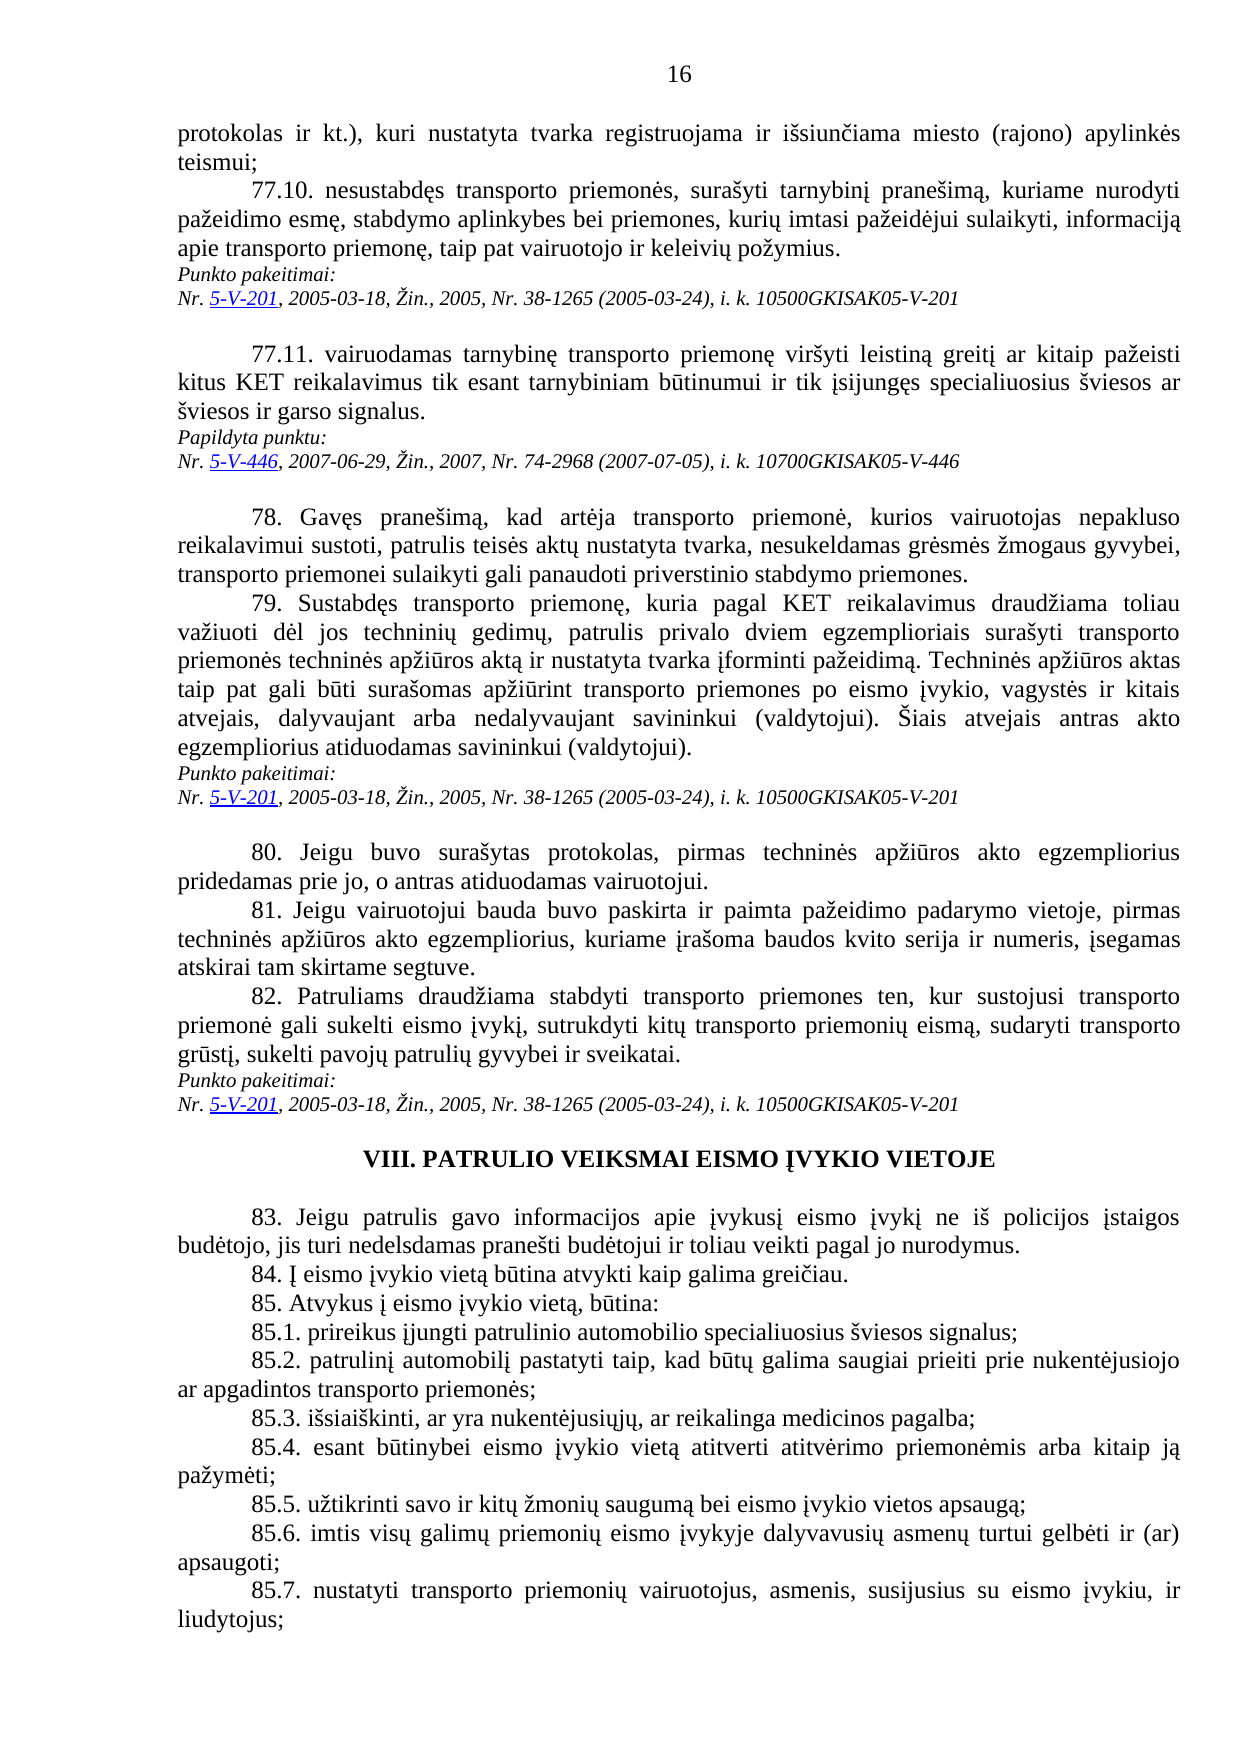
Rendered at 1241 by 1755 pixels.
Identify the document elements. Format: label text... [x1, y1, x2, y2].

text 80. Jeigu buvo surašytas protokolas, pirmas techninės apžiūros akto egzempliorius pridedamas prie jo, o antras atiduodamas vairuotojui. [177, 837, 1181, 895]
text 82. Patruliams draudžiama stabdyti transporto priemones ten, kur sustojusi transporto priemonė gali sukelti eismo įvykį, sutrukdyti kitų transporto priemonių eismą, sudaryti transporto grūstį, sukelti pavojų patrulių gyvybei ir sveikatai. [177, 981, 1181, 1067]
text Nr. 5-V-446, 2007-06-29, Žin., 2007, Nr. 74-2968 (2007-07-05), i. k. 10700GKISAK05-V-446 [177, 449, 1181, 473]
text Punkto pakeitimai: [177, 761, 1181, 785]
text 78. Gavęs pranešimą, kad artėja transporto priemonė, kurios vairuotojas nepakluso reikalavimui sustoti, patrulis teisės aktų nustatyta tvarka, nesukeldamas grėsmės žmogaus gyvybei, transporto priemonei sulaikyti gali panaudoti priverstinio stabdymo priemones. [177, 502, 1181, 588]
text 79. Sustabdęs transporto priemonę, kuria pagal KET reikalavimus draudžiama toliau važiuoti dėl jos techninių gedimų, patrulis privalo dviem egzemplioriais surašyti transporto priemonės techninės apžiūros aktą ir nustatyta tvarka įforminti pažeidimą. Techninės apžiūros aktas taip pat gali būti surašomas apžiūrint transporto priemones po eismo įvykio, vagystės ir kitais atvejais, dalyvaujant arba nedalyvaujant savininkui (valdytojui). Šiais atvejais antras akto egzempliorius atiduodamas savininkui (valdytojui). [177, 588, 1181, 761]
text Nr. 5-V-201, 2005-03-18, Žin., 2005, Nr. 38-1265 (2005-03-24), i. k. 10500GKISAK05-V-201 [177, 1092, 1181, 1116]
text 85. Atvykus į eismo įvykio vietą, būtina: [177, 1288, 1181, 1317]
text Punkto pakeitimai: [177, 1067, 1181, 1092]
text 85.4. esant būtinybei eismo įvykio vietą atitverti atitvėrimo priemonėmis arba kitaip ją pažymėti; [177, 1432, 1181, 1489]
text 81. Jeigu vairuotojui bauda buvo paskirta ir paimta pažeidimo padarymo vietoje, pirmas techninės apžiūros akto egzempliorius, kuriame įrašoma baudos kvito serija ir numeris, įsegamas atskirai tam skirtame segtuve. [177, 895, 1181, 981]
text 84. Į eismo įvykio vietą būtina atvykti kaip galima greičiau. [177, 1259, 1181, 1288]
text 83. Jeigu patrulis gavo informacijos apie įvykusį eismo įvykį ne iš policijos įstaigos budėtojo, jis turi nedelsdamas pranešti budėtojui ir toliau veikti pagal jo nurodymus. [177, 1202, 1181, 1259]
text Nr. 5-V-201, 2005-03-18, Žin., 2005, Nr. 38-1265 (2005-03-24), i. k. 10500GKISAK05-V-201 [177, 286, 1181, 310]
text Papildyta punktu: [177, 425, 1181, 449]
text 85.2. patrulinį automobilį pastatyti taip, kad būtų galima saugiai prieiti prie nukentėjusiojo ar apgadintos transporto priemonės; [177, 1346, 1181, 1403]
text 85.7. nustatyti transporto priemonių vairuotojus, asmenis, susijusius su eismo įvykiu, ir liudytojus; [177, 1576, 1181, 1633]
text VIII. Patrulio veiksmai Eismo įvykio vietoje [177, 1144, 1181, 1173]
text 85.5. užtikrinti savo ir kitų žmonių saugumą bei eismo įvykio vietos apsaugą; [177, 1489, 1181, 1518]
text protokolas ir kt.), kuri nustatyta tvarka registruojama ir išsiunčiama miesto (rajono) apylinkės teismui; [177, 118, 1181, 176]
text 77.10. nesustabdęs transporto priemonės, surašyti tarnybinį pranešimą, kuriame nurodyti pažeidimo esmę, stabdymo aplinkybes bei priemones, kurių imtasi pažeidėjui sulaikyti, informaciją apie transporto priemonę, taip pat vairuotojo ir keleivių požymius. [177, 176, 1181, 262]
text 85.1. prireikus įjungti patrulinio automobilio specialiuosius šviesos signalus; [177, 1317, 1181, 1346]
text Nr. 5-V-201, 2005-03-18, Žin., 2005, Nr. 38-1265 (2005-03-24), i. k. 10500GKISAK05-V-201 [177, 785, 1181, 809]
text 85.6. imtis visų galimų priemonių eismo įvykyje dalyvavusių asmenų turtui gelbėti ir (ar) apsaugoti; [177, 1518, 1181, 1576]
text 77.11. vairuodamas tarnybinę transporto priemonę viršyti leistiną greitį ar kitaip pažeisti kitus KET reikalavimus tik esant tarnybiniam būtinumui ir tik įsijungęs specialiuosius šviesos ar šviesos ir garso signalus. [177, 339, 1181, 425]
text 85.3. išsiaiškinti, ar yra nukentėjusiųjų, ar reikalinga medicinos pagalba; [177, 1403, 1181, 1432]
text Punkto pakeitimai: [177, 262, 1181, 286]
